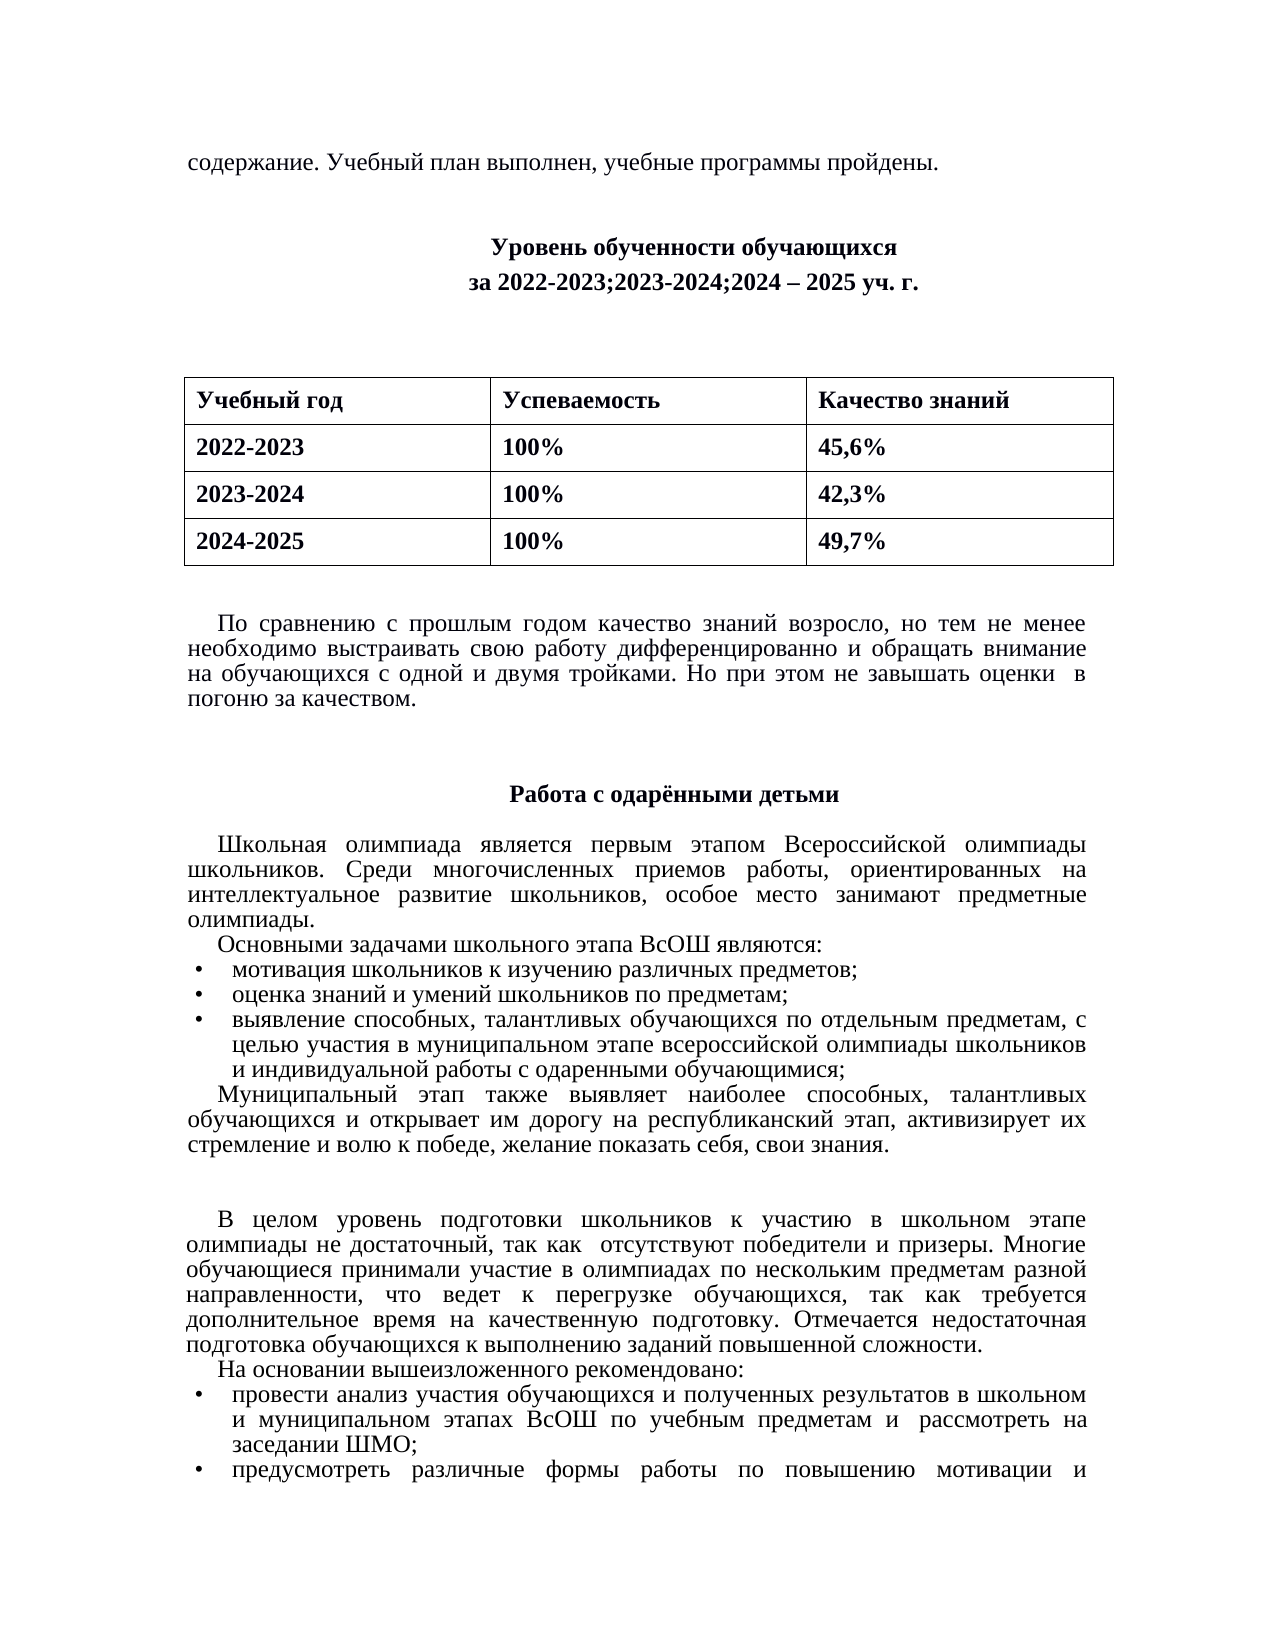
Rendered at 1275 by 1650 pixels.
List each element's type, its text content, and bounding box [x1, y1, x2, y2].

text Школьная олимпиада является первым этапом Всероссийской олимпиады школьников. Среди многочисленных приемов работы, ориентированных на интеллектуальное развитие школьников, особое место занимают предметные олимпиады. [187, 832, 1087, 932]
text за 2022-2023;2023-2024;2024 – 2025 уч. г. [300, 271, 1087, 296]
list выявление способных, талантливых обучающихся по отдельным предметам, с целью участия в муниципальном этапе всероссийской олимпиады школьников и индивидуальной работы с одаренными обучающимися; [194, 1007, 1087, 1082]
table_header Учебный год [185, 378, 490, 424]
text Основными задачами школьного этапа ВсОШ являются: [187, 932, 1087, 957]
text Уровень обученности обучающихся [300, 235, 1087, 260]
table_cell 100% [491, 472, 806, 518]
list предусмотреть различные формы работы по повышению мотивации и [194, 1457, 1087, 1482]
table_cell 45,6% [807, 425, 1113, 471]
list мотивация школьников к изучению различных предметов; [194, 957, 1087, 982]
text На основании вышеизложенного рекомендовано: [187, 1357, 798, 1382]
text Работа с одарёнными детьми [187, 782, 1087, 807]
text содержание. Учебный план выполнен, учебные программы пройдены. [187, 150, 1087, 175]
table_cell 2023-2024 [185, 472, 490, 518]
table_header Качество знаний [807, 378, 1113, 424]
list провести анализ участия обучающихся и полученных результатов в школьном и муниципальном этапах ВсОШ по учебным предметам и рассмотреть на заседании ШМО; [194, 1382, 1087, 1457]
table_header Успеваемость [491, 378, 806, 424]
table_cell 49,7% [807, 519, 1113, 564]
list оценка знаний и умений школьников по предметам; [194, 982, 1087, 1007]
table_cell 2024-2025 [185, 519, 490, 564]
table_cell 100% [491, 425, 806, 471]
text По сравнению с прошлым годом качество знаний возросло, но тем не менее необходимо выстраивать свою работу дифференцированно и обращать внимание на обучающихся с одной и двумя тройками. Но при этом не завышать оценки в погоню за качеством. [187, 611, 1087, 711]
table_cell 2022-2023 [185, 425, 490, 471]
table_cell 42,3% [807, 472, 1113, 518]
table_cell 100% [491, 519, 806, 564]
text В целом уровень подготовки школьников к участию в школьном этапе олимпиады не достаточный, так как отсутствуют победители и призеры. Многие обучающиеся принимали участие в олимпиадах по нескольким предметам разной направленности, что ведет к перегрузке обучающихся, так как требуется дополнительное время на качественную подготовку. Отмечается недостаточная подготовка обучающихся к выполнению заданий повышенной сложности. [186, 1207, 1087, 1357]
text Муниципальный этап также выявляет наиболее способных, талантливых обучающихся и открывает им дорогу на республиканский этап, активизирует их стремление и волю к победе, желание показать себя, свои знания. [187, 1082, 1087, 1157]
